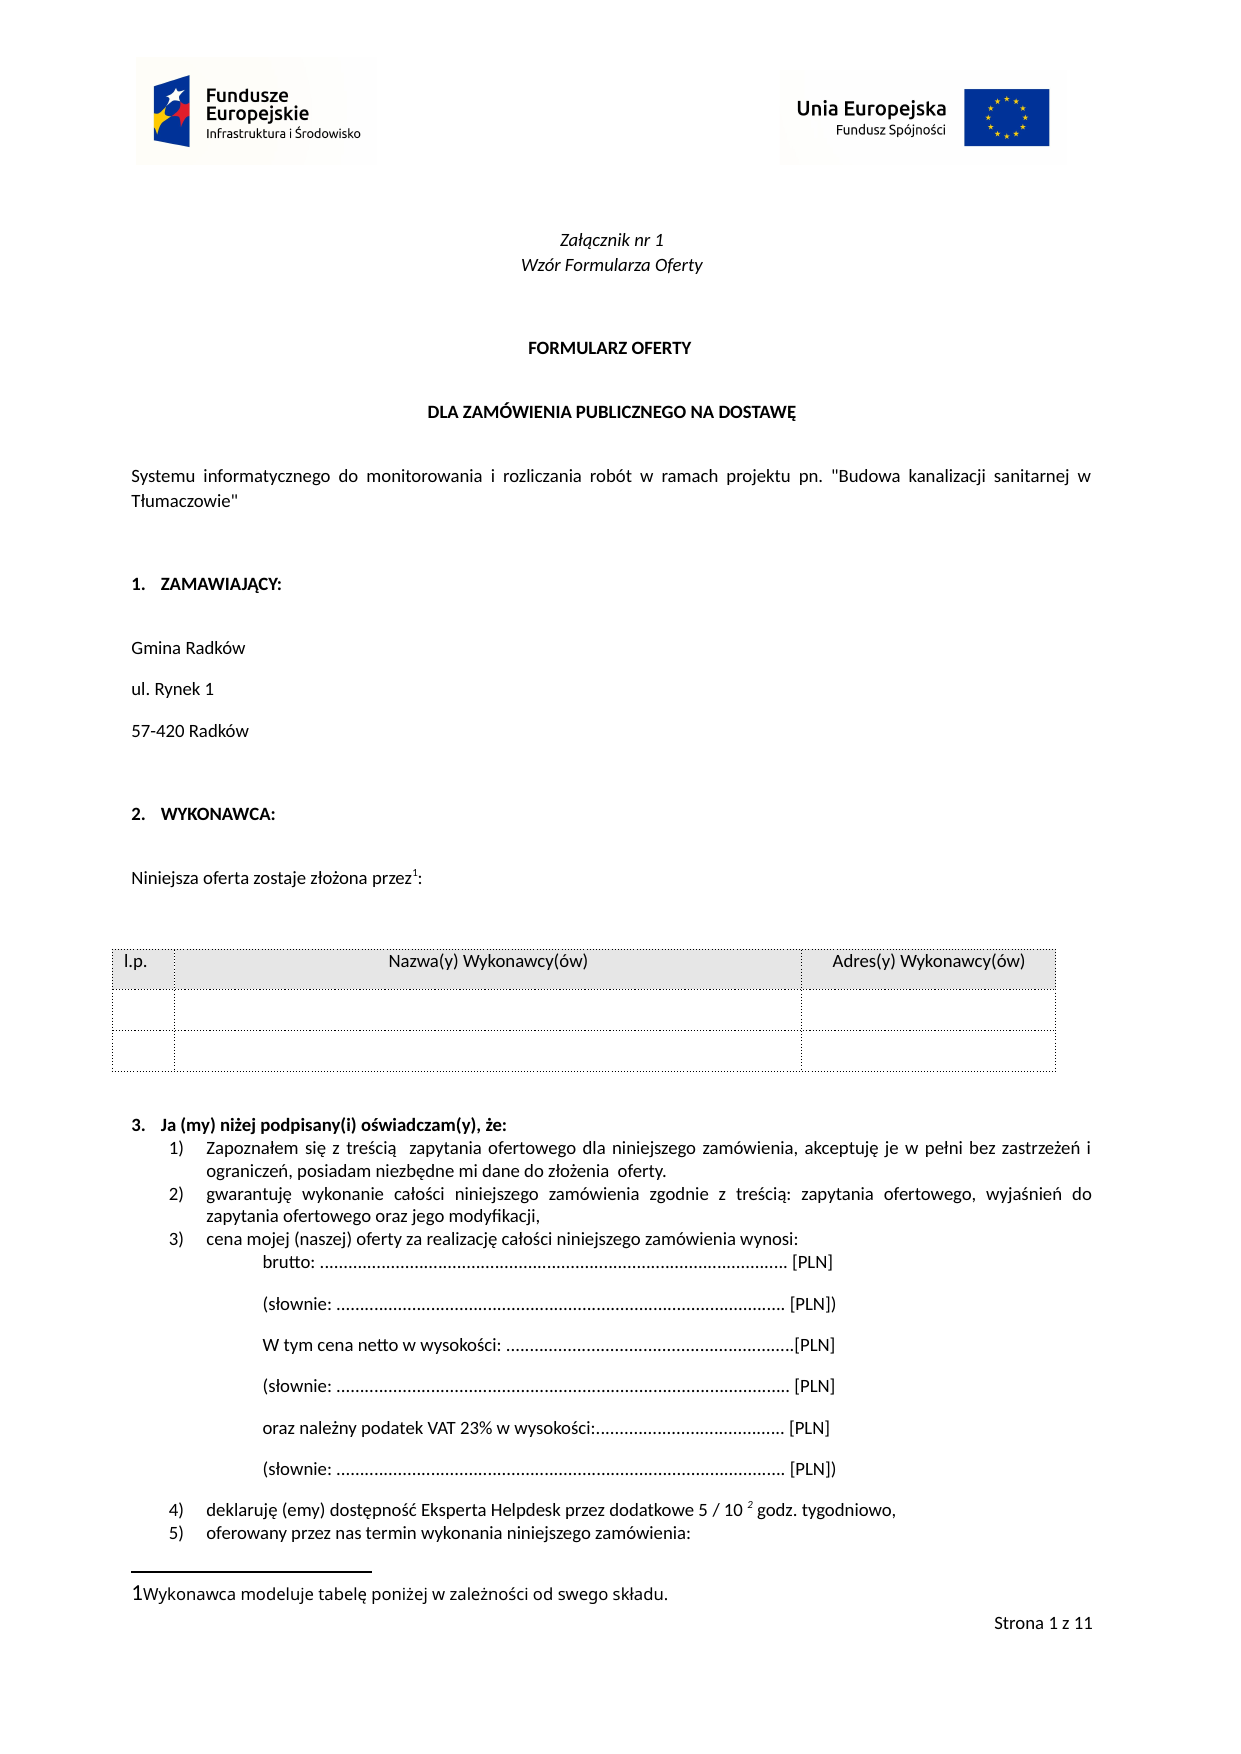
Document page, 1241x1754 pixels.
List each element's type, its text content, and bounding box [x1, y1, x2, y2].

table_cell [175, 1030, 802, 1071]
picture [136, 57, 378, 165]
text oraz należny podatek VAT 23% w wysokości:........................................ [PLN] [262, 1416, 1092, 1439]
text ul. Rynek 1 [131, 678, 1092, 701]
list deklaruję (emy) dostępność Eksperta Helpdesk przez dodatkowe 5 / 10 godz. tygodniowo, [169, 1498, 1092, 1521]
list oferowany przez nas termin wykonania niniejszego zamówienia: [169, 1521, 1092, 1544]
text (słownie: ............................................................................................... [PLN]) [262, 1292, 1092, 1315]
text (słownie: ................................................................................................ [PLN] [262, 1374, 1092, 1397]
subtitle Załącznik nr 1 [131, 229, 1092, 252]
list ZAMAWIAJĄCY: [131, 572, 1092, 595]
subtitle DLA ZAMÓWIENIA PUBLICZNEGO NA DOSTAWĘ [131, 400, 1092, 423]
text brutto: ................................................................................................... [PLN] [262, 1250, 1092, 1273]
list Ja (my) niżej podpisany(i) oświadczam(y), że: [131, 1113, 1092, 1136]
table_cell [175, 989, 802, 1030]
table_cell [802, 989, 1056, 1030]
text 57-420 Radków [131, 719, 1092, 742]
list cena mojej (naszej) oferty za realizację całości niniejszego zamówienia wynosi: [169, 1227, 1092, 1250]
table_cell [802, 1030, 1056, 1071]
text Gmina Radków [131, 636, 1092, 659]
list WYKONAWCA: [131, 802, 1092, 824]
text Wykonawca modeluje tabelę poniżej w zależności od swego składu. [131, 1578, 1092, 1606]
table_cell [112, 1030, 174, 1071]
list Zapoznałem się z treścią zapytania ofertowego dla niniejszego zamówienia, akceptuję je w pełni bez zastrzeżeń i ograniczeń, posiadam niezbędne mi dane do złożenia oferty. [169, 1136, 1092, 1182]
text Niniejsza oferta zostaje złożona przez: [131, 866, 1092, 889]
text Systemu informatycznego do monitorowania i rozliczania robót w ramach projektu pn. "Budowa kanalizacji sanitarnej w Tłumaczowie" [131, 464, 1092, 512]
list gwarantuję wykonanie całości niniejszego zamówienia zgodnie z treścią: zapytania ofertowego, wyjaśnień do zapytania ofertowego oraz jego modyfikacji, [169, 1182, 1092, 1227]
table_header Adres(y) Wykonawcy(ów) [802, 949, 1056, 989]
text Wzór Formularza Oferty [131, 253, 1092, 276]
picture [779, 70, 1068, 165]
table_header l.p. [112, 949, 174, 989]
text W tym cena netto w wysokości: .............................................................[PLN] [262, 1333, 1092, 1356]
text (słownie: ............................................................................................... [PLN]) [262, 1457, 1092, 1480]
table_header Nazwa(y) Wykonawcy(ów) [175, 949, 802, 989]
table_cell [112, 989, 174, 1030]
subtitle FORMULARZ OFERTY [131, 336, 1092, 359]
